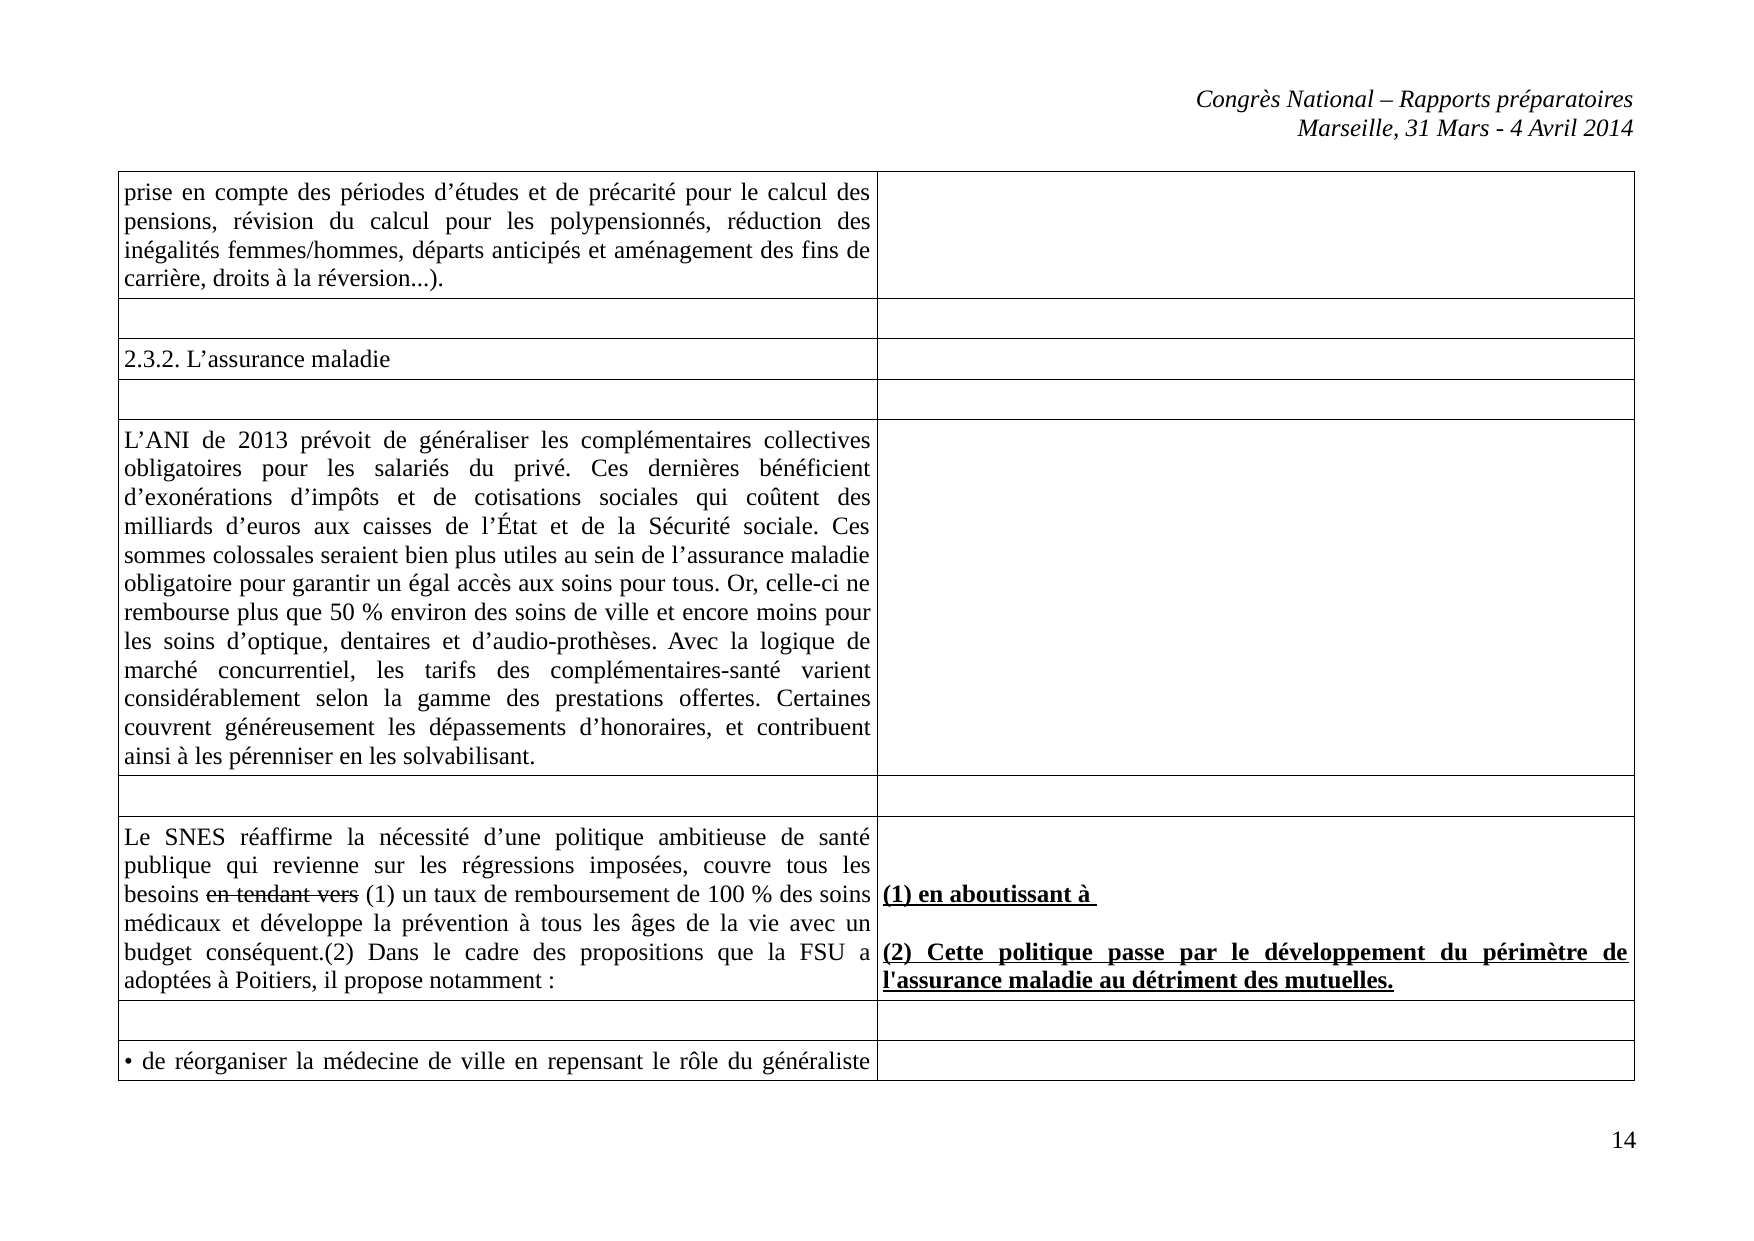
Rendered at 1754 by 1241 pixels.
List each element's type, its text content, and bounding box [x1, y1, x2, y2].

table_cell [119, 776, 877, 816]
table_cell 2.3.2. L’assurance maladie [119, 339, 877, 378]
table_cell (1) en aboutissant à (2) Cette politique passe par le développement du périmètre de l'assurance maladie au détriment des mutuelles. [878, 817, 1634, 1000]
table_cell [878, 1001, 1634, 1040]
table_cell [119, 380, 877, 419]
table_cell [878, 339, 1634, 378]
table_cell [119, 1001, 877, 1040]
table_cell [878, 1041, 1634, 1080]
table_cell • de réorganiser la médecine de ville en repensant le rôle du généraliste [119, 1041, 877, 1080]
table_cell [878, 776, 1634, 816]
table_cell L’ANI de 2013 prévoit de généraliser les complémentaires collectives obligatoires pour les salariés du privé. Ces dernières bénéficient d’exonérations d’impôts et de cotisations sociales qui coûtent des milliards d’euros aux caisses de l’État et de la Sécurité sociale. Ces sommes colossales seraient bien plus utiles au sein de l’assurance maladie obligatoire pour garantir un égal accès aux soins pour tous. Or, celle-ci ne rembourse plus que 50 % environ des soins de ville et encore moins pour les soins d’optique, dentaires et d’audio-prothèses. Avec la logique de marché concurrentiel, les tarifs des complémentaires-santé varient considérablement selon la gamme des prestations offertes. Certaines couvrent généreusement les dépassements d’honoraires, et contribuent ainsi à les pérenniser en les solvabilisant. [119, 420, 877, 775]
table_cell [878, 420, 1634, 775]
table_cell prise en compte des périodes d’études et de précarité pour le calcul des pensions, révision du calcul pour les polypensionnés, réduction des inégalités femmes/hommes, départs anticipés et aménagement des fins de carrière, droits à la réversion...). [119, 172, 877, 298]
table_cell [119, 299, 877, 338]
table_cell [878, 380, 1634, 419]
table_cell [878, 299, 1634, 338]
table_cell Le SNES réaffirme la nécessité d’une politique ambitieuse de santé publique qui revienne sur les régressions imposées, couvre tous les besoins en tendant vers (1) un taux de remboursement de 100 % des soins médicaux et développe la prévention à tous les âges de la vie avec un budget conséquent.(2) Dans le cadre des propositions que la FSU a adoptées à Poitiers, il propose notamment : [119, 817, 877, 1000]
table_cell [878, 172, 1634, 298]
